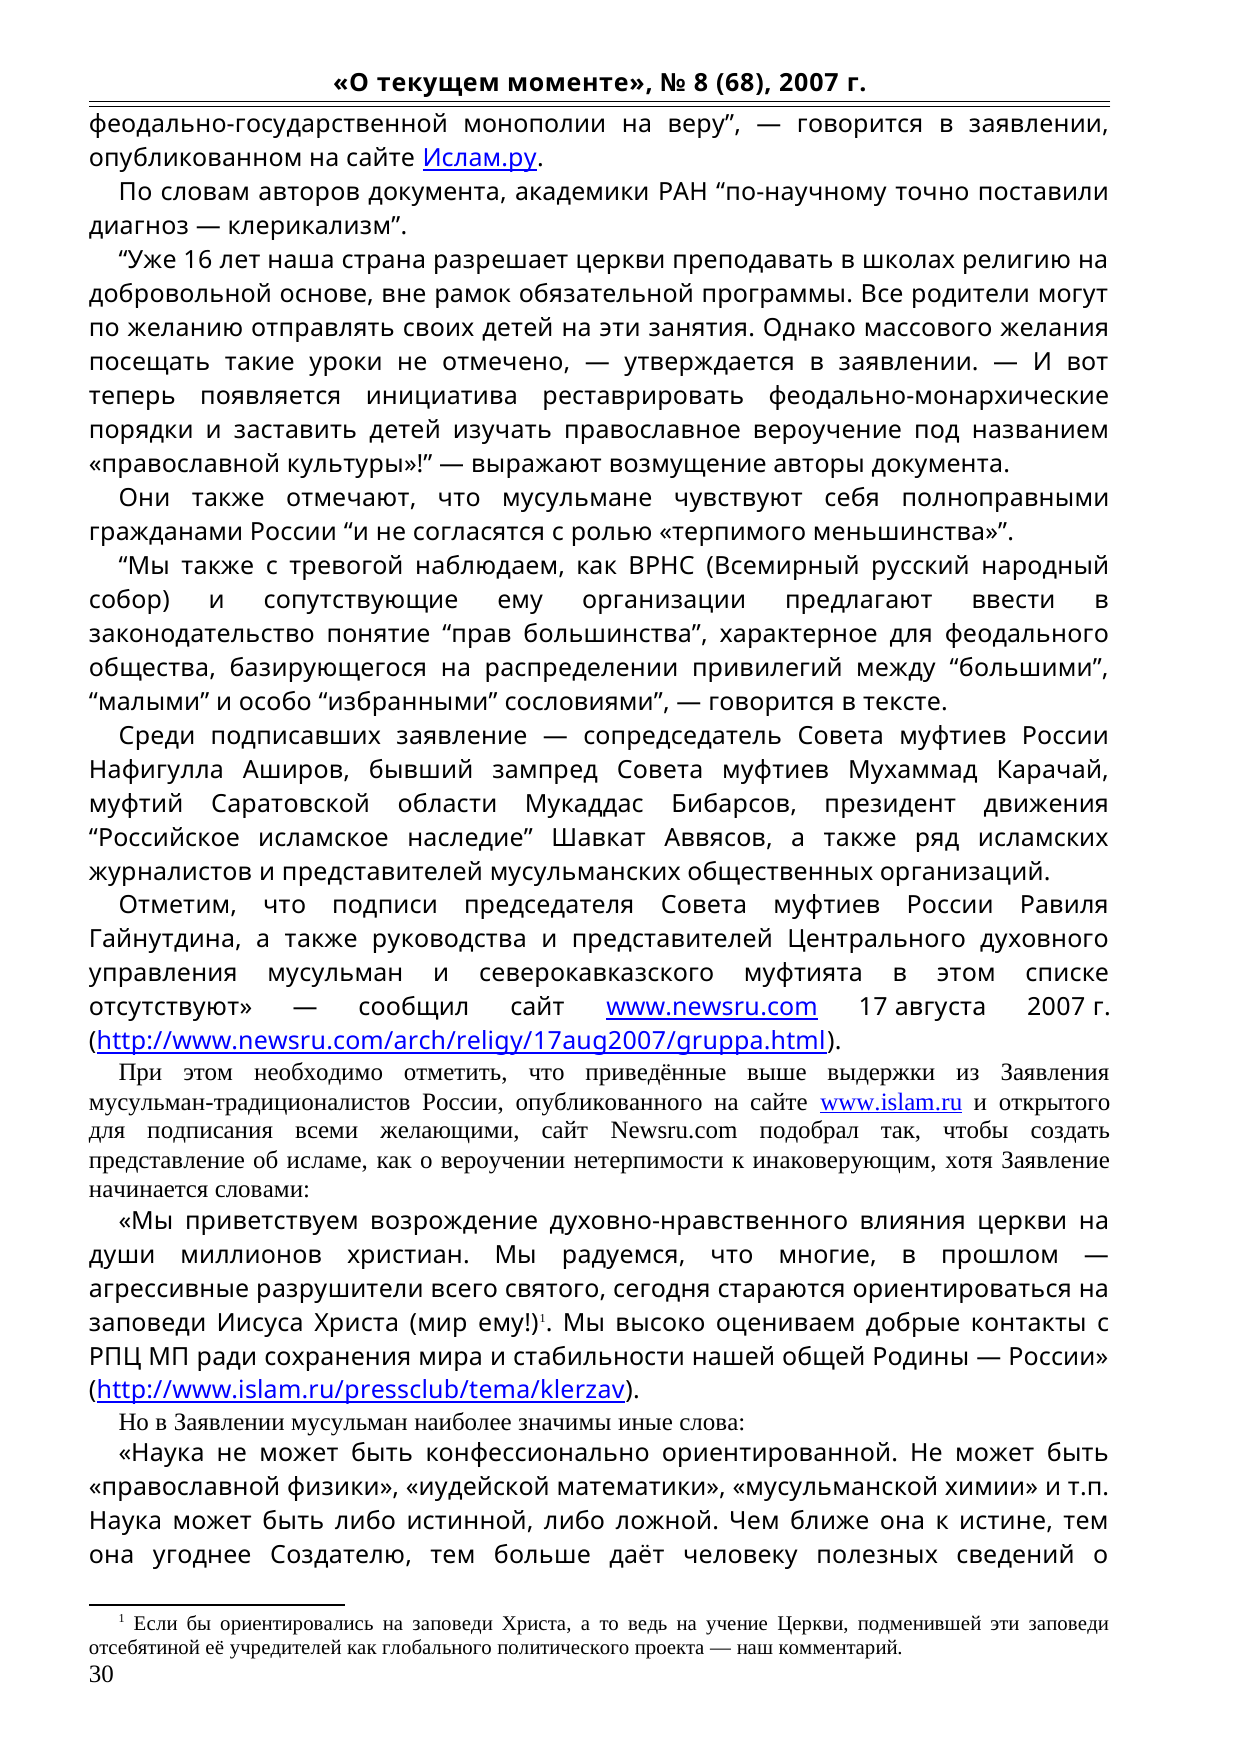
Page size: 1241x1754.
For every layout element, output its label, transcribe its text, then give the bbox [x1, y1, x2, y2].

text По словам авторов документа, академики РАН “по-научному точно поставили диагноз — клерикализм”. [89, 174, 1110, 242]
text «Мы приветствуем возрождение духовно-нравственного влияния церкви на души миллионов христиан. Мы радуемся, что многие, в прошлом — агрессивные разрушители всего святого, сегодня стараются ориентироваться на заповеди Иисуса Христа (мир ему!). Мы высоко оцениваем добрые контакты с РПЦ МП ради сохранения мира и стабильности нашей общей Родины — России» (http://www.islam.ru/pressclub/tema/klerzav). [89, 1203, 1110, 1406]
text Если бы ориентировались на заповеди Христа, а то ведь на учение Церкви, подменившей эти заповеди отсебятиной её учредителей как глобального политического проекта — наш комментарий. [89, 1611, 1110, 1659]
text Они также отмечают, что мусульмане чувствуют себя полноправными гражданами России “и не согласятся с ролью «терпимого меньшинства»”. [89, 480, 1110, 548]
text Но в Заявлении мусульман наиболее значимы иные слова: [89, 1406, 1110, 1435]
text “Уже 16 лет наша страна разрешает церкви преподавать в школах религию на добровольной основе, вне рамок обязательной программы. Все родители могут по желанию отправлять своих детей на эти занятия. Однако массового желания посещать такие уроки не отмечено, — утверждается в заявлении. — И вот теперь появляется инициатива реставрировать феодально-монархические порядки и заставить детей изучать православное вероучение под названием «православной культуры»!” — выражают возмущение авторы документа. [89, 242, 1110, 480]
text Отметим, что подписи председателя Совета муфтиев России Равиля Гайнутдина, а также руководства и представителей Центрального духовного управления мусульман и северокавказского муфтията в этом списке отсутствуют» — сообщил сайт www.newsru.com 17 августа 2007 г. (http://www.newsru.com/arch/religy/17aug2007/gruppa.html). [89, 887, 1110, 1057]
text «Наука не может быть конфессионально ориентированной. Не может быть «православной физики», «иудейской математики», «мусульманской химии» и т.п. Наука может быть либо истинной, либо ложной. Чем ближе она к истине, тем она угоднее Создателю, тем больше даёт человеку полезных сведений о [89, 1435, 1110, 1571]
text феодально-государственной монополии на веру”, — говорится в заявлении, опубликованном на сайте Ислам.ру. [89, 107, 1110, 174]
text При этом необходимо отметить, что приведённые выше выдержки из Заявления мусульман-традиционалистов России, опубликованного на сайте www.islam.ru и открытого для подписания всеми желающими, сайт Newsru.com подобрал так, чтобы создать представление об исламе, как о вероучении нетерпимости к инаковерующим, хотя Заявление начинается словами: [89, 1057, 1110, 1203]
text Среди подписавших заявление — сопредседатель Совета муфтиев России Нафигулла Аширов, бывший зампред Совета муфтиев Мухаммад Карачай, муфтий Саратовской области Мукаддас Бибарсов, президент движения “Российское исламское наследие” Шавкат Аввясов, а также ряд исламских журналистов и представителей мусульманских общественных организаций. [89, 718, 1110, 887]
text “Мы также с тревогой наблюдаем, как ВРНС (Всемирный русский народный собор) и сопутствующие ему организации предлагают ввести в законодательство понятие “прав большинства”, характерное для феодального общества, базирующегося на распределении привилегий между “большими”, “малыми” и особо “избранными” сословиями”, — говорится в тексте. [89, 548, 1110, 718]
